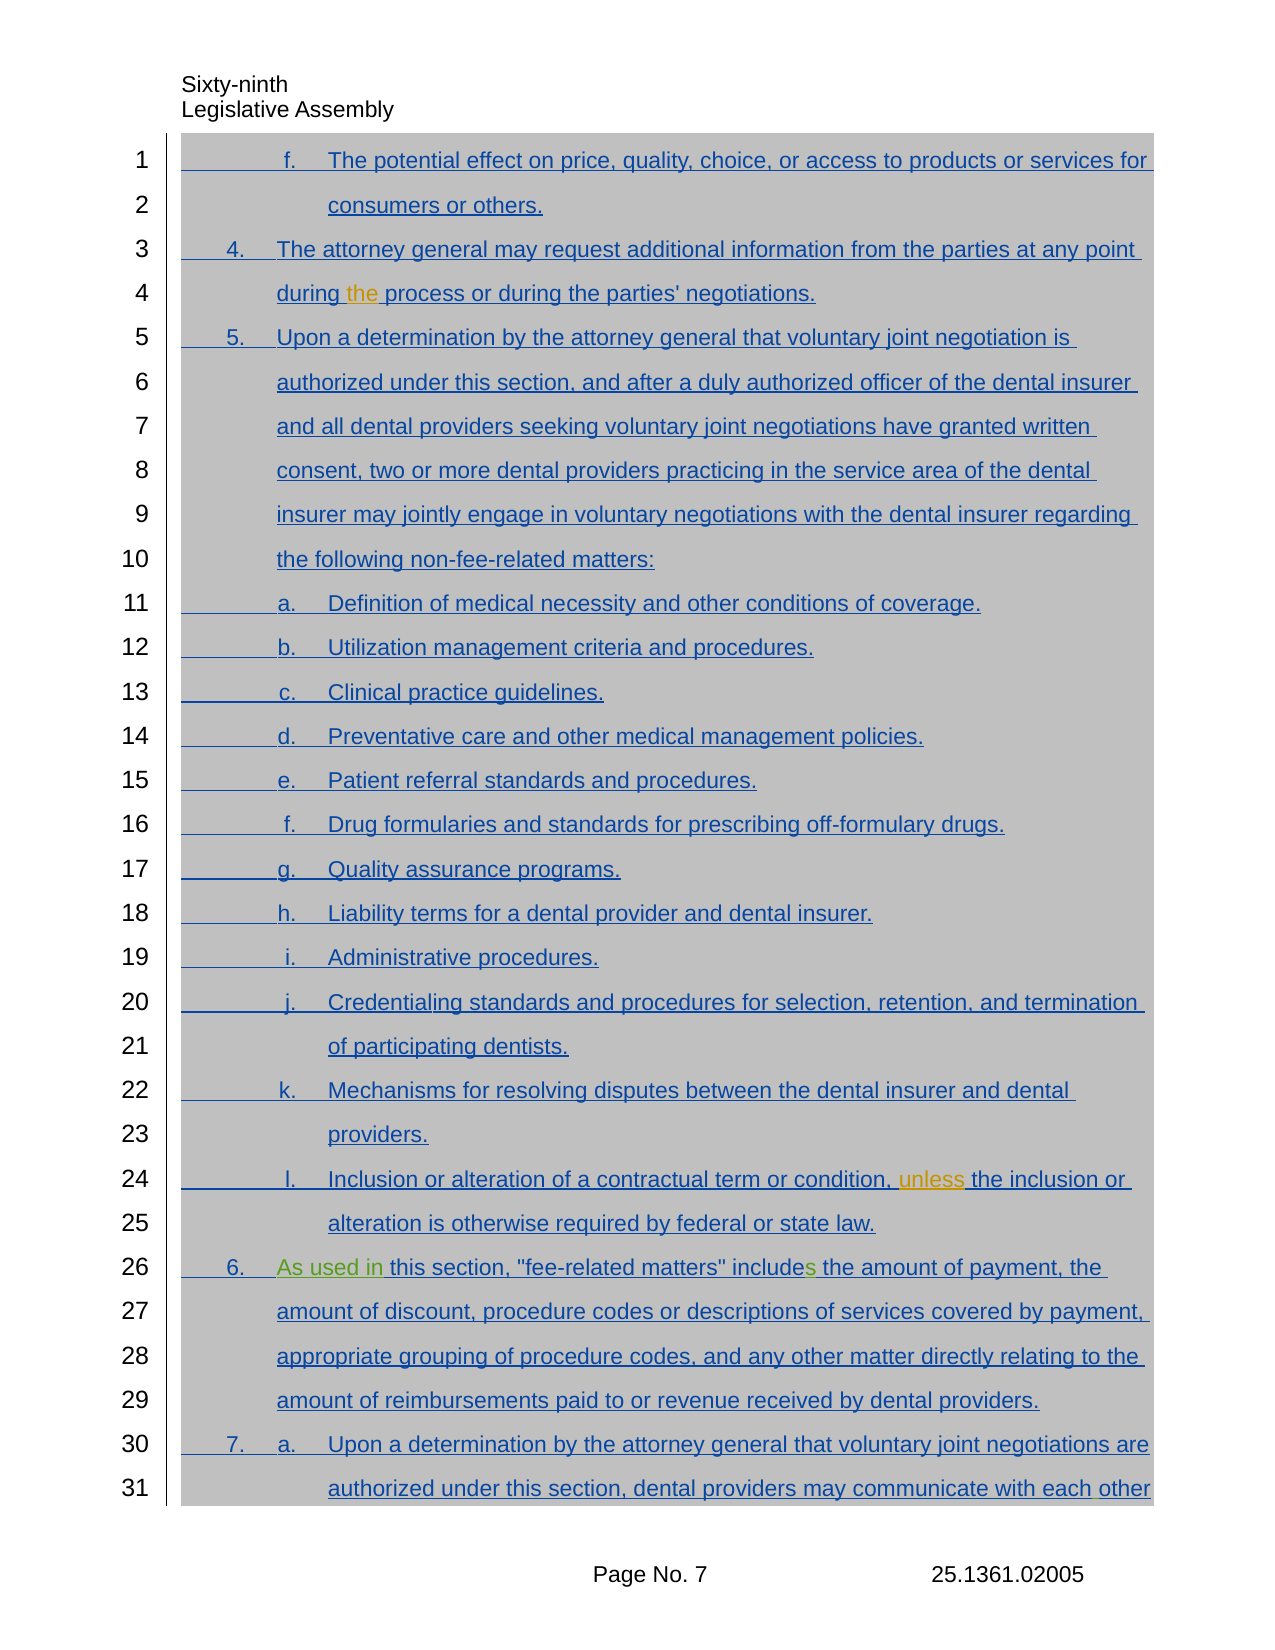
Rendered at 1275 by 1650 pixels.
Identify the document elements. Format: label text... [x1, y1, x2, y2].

text 5. Upon a determination by the attorney general that voluntary joint negotiation is authorized under this section, and after a duly authorized officer of the dental insurer and all dental providers seeking voluntary joint negotiations have granted written consent, two or more dental providers practicing in the service area of the dental insurer may jointly engage in voluntary negotiations with the dental insurer regarding the following non‑fee‑related matters: [181, 310, 1154, 576]
text 4. The attorney general may request additional information from the parties at any point during the process or during the parties' negotiations. [181, 222, 1154, 310]
text l. Inclusion or alteration of a contractual term or condition, unless the inclusion or alteration is otherwise required by federal or state law. [181, 1152, 1154, 1240]
text g. Quality assurance programs. [181, 842, 1154, 886]
text a. Definition of medical necessity and other conditions of coverage. [181, 576, 1154, 620]
text 6. As used in this section, "fee‑related matters" includes the amount of payment, the amount of discount, procedure codes or descriptions of services covered by payment, appropriate grouping of procedure codes, and any other matter directly relating to the amount of reimbursements paid to or revenue received by dental providers. [181, 1240, 1154, 1417]
text d. Preventative care and other medical management policies. [181, 709, 1154, 753]
text e. Patient referral standards and procedures. [181, 753, 1154, 797]
text f. Drug formularies and standards for prescribing off‑formulary drugs. [181, 797, 1154, 842]
text c. Clinical practice guidelines. [181, 664, 1154, 709]
text j. Credentialing standards and procedures for selection, retention, and termination of participating dentists. [181, 974, 1154, 1063]
text consumers or others. [181, 171, 1154, 222]
text b. Utilization management criteria and procedures. [181, 620, 1154, 664]
text f. The potential effect on price, quality, choice, or access to products or services for [181, 133, 1154, 170]
text 7. a. Upon a determination by the attorney general that voluntary joint negotiations are authorized under this section, dental providers may communicate with each other [181, 1417, 1154, 1506]
text h. Liability terms for a dental provider and dental insurer. [181, 886, 1154, 930]
text i. Administrative procedures. [181, 930, 1154, 974]
text k. Mechanisms for resolving disputes between the dental insurer and dental providers. [181, 1063, 1154, 1152]
